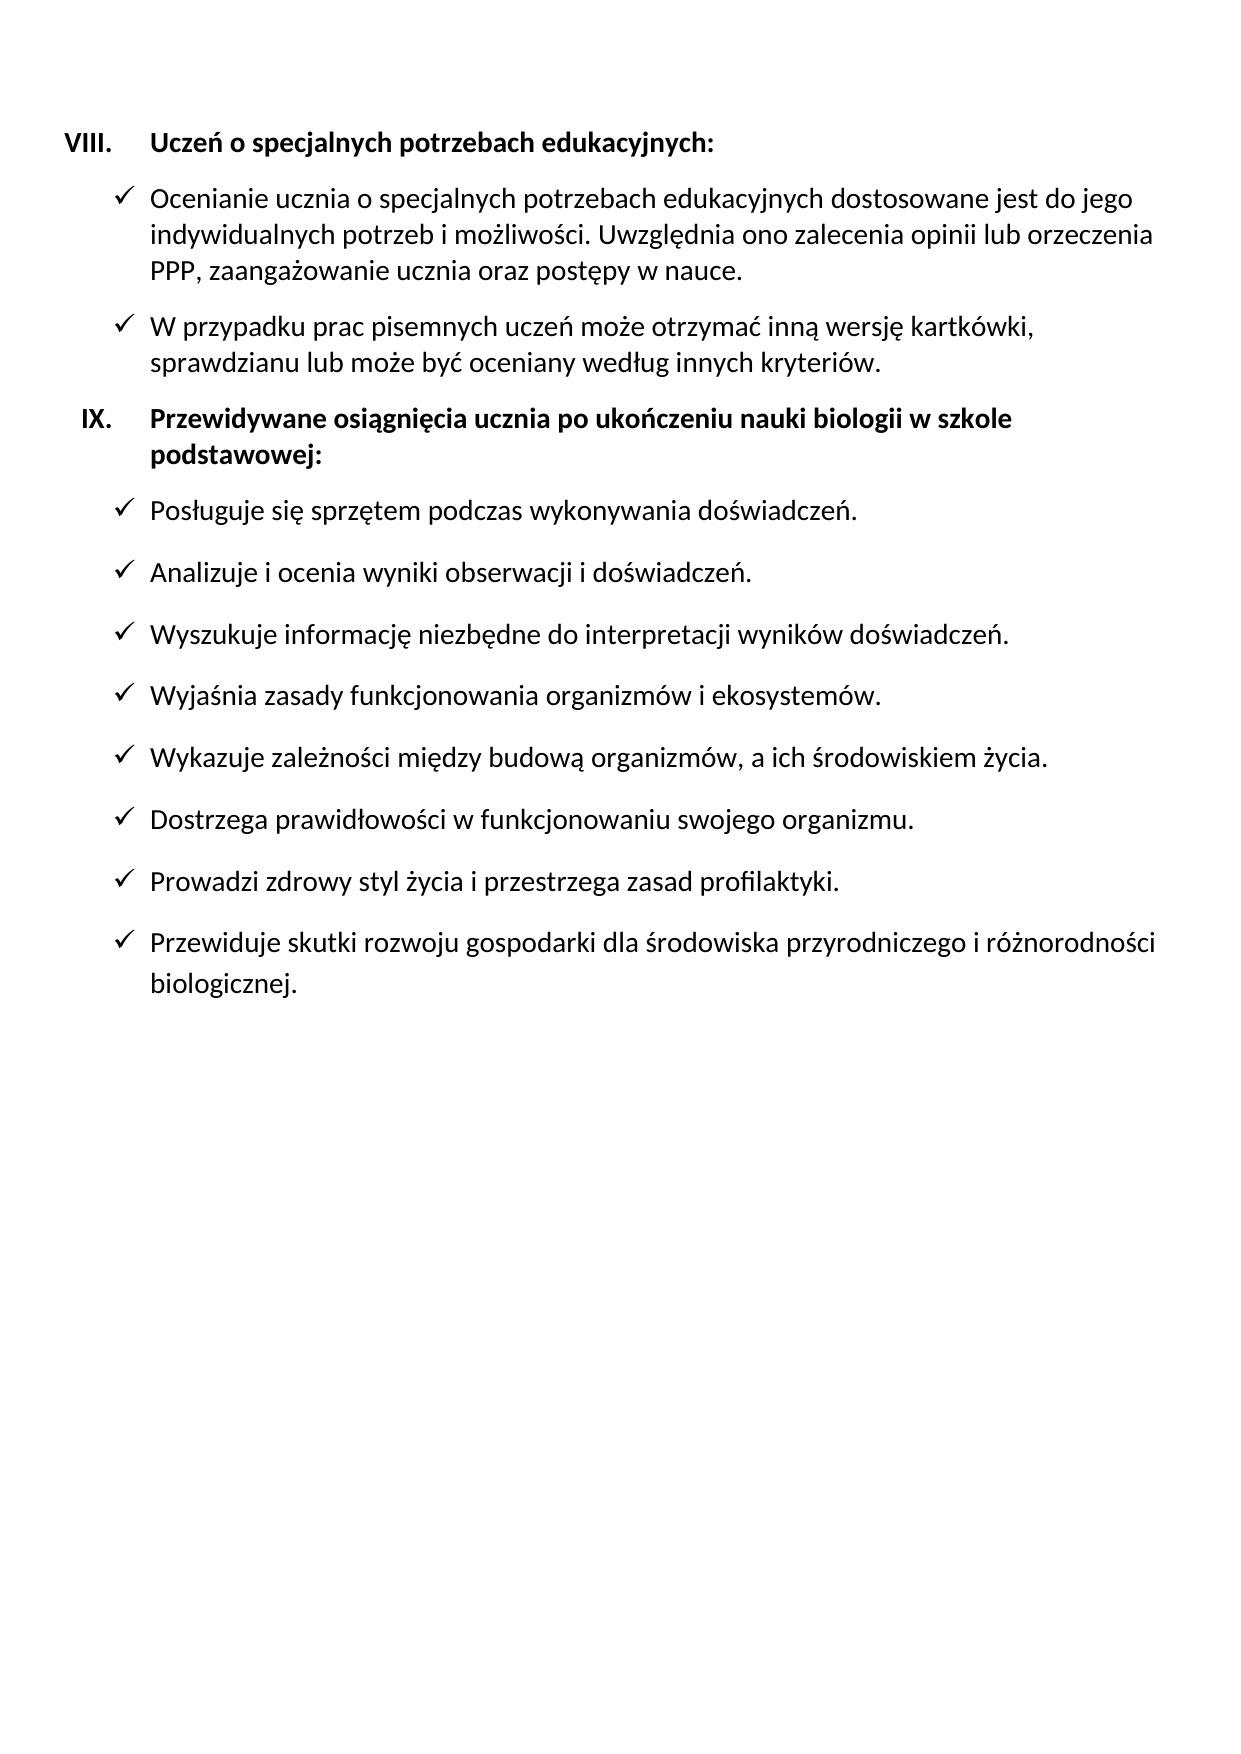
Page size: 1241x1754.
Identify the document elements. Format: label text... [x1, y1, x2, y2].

list Przewidywane osiągnięcia ucznia po ukończeniu nauki biologii w szkole podstawowej: [112, 400, 1165, 471]
list Wykazuje zależności między budową organizmów, a ich środowiskiem życia. [112, 739, 1165, 775]
list Dostrzega prawidłowości w funkcjonowaniu swojego organizmu. [112, 801, 1165, 837]
list Analizuje i ocenia wyniki obserwacji i doświadczeń. [112, 554, 1165, 589]
list Prowadzi zdrowy styl życia i przestrzega zasad profilaktyki. [112, 863, 1165, 898]
list Ocenianie ucznia o specjalnych potrzebach edukacyjnych dostosowane jest do jego indywidualnych potrzeb i możliwości. Uwzględnia ono zalecenia opinii lub orzeczenia PPP, zaangażowanie ucznia oraz postępy w nauce. [112, 180, 1165, 287]
list Przewiduje skutki rozwoju gospodarki dla środowiska przyrodniczego i różnorodności biologicznej. [112, 924, 1165, 1001]
list W przypadku prac pisemnych uczeń może otrzymać inną wersję kartkówki, sprawdzianu lub może być oceniany według innych kryteriów. [112, 308, 1165, 379]
list Wyszukuje informację niezbędne do interpretacji wyników doświadczeń. [112, 616, 1165, 651]
list Posługuje się sprzętem podczas wykonywania doświadczeń. [112, 492, 1165, 528]
list Uczeń o specjalnych potrzebach edukacyjnych: [112, 124, 1165, 159]
list Wyjaśnia zasady funkcjonowania organizmów i ekosystemów. [112, 677, 1165, 713]
